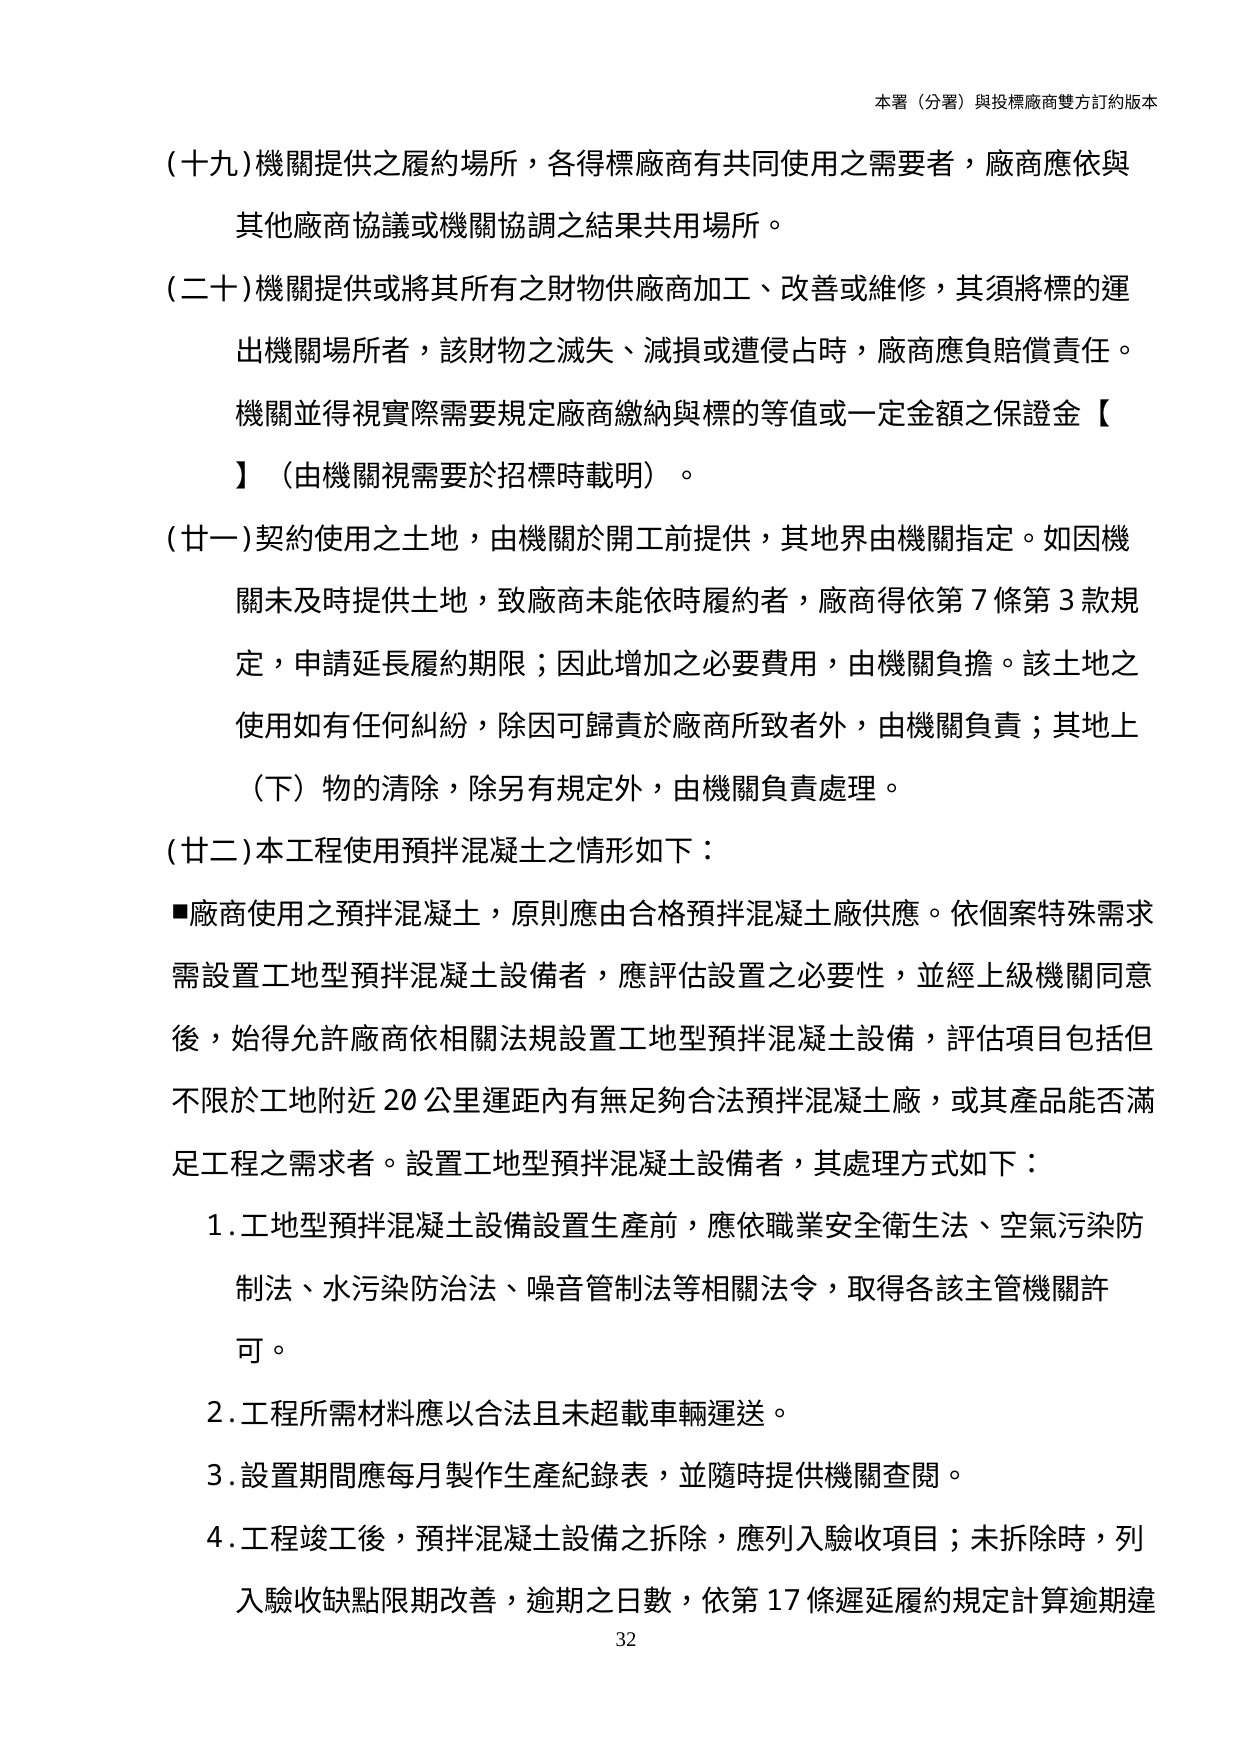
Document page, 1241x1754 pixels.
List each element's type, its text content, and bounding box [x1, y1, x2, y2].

table_cell [117, 1182, 160, 1620]
table_cell [117, 495, 160, 807]
table_cell (二十)機關提供或將其所有之財物供廠商加工、改善或維修，其須將標的運出機關場所者，該財物之滅失、減損或遭侵占時，廠商應負賠償責任。機關並得視實際需要規定廠商繳納與標的等值或一定金額之保證金【 】（由機關視需要於招標時載明）。 [160, 245, 1168, 495]
table_cell 1.工地型預拌混凝土設備設置生產前，應依職業安全衛生法、空氣污染防制法、水污染防治法、噪音管制法等相關法令，取得各該主管機關許可。 2.工程所需材料應以合法且未超載車輛運送。 3.設置期間應每月製作生產紀錄表，並隨時提供機關查閱。 4.工程竣工後，預拌混凝土設備之拆除，應列入驗收項目；未拆除時，列入驗收缺點限期改善，逾期之日數，依第17條遲延履約規定計算逾期違 [203, 1182, 1168, 1620]
table_cell (廿一)契約使用之土地，由機關於開工前提供，其地界由機關指定。如因機關未及時提供土地，致廠商未能依時履約者，廠商得依第7條第3款規定，申請延長履約期限；因此增加之必要費用，由機關負擔。該土地之使用如有任何糾紛，除因可歸責於廠商所致者外，由機關負責；其地上（下）物的清除，除另有規定外，由機關負責處理。 [160, 495, 1168, 807]
table_cell [117, 120, 160, 245]
table_cell [117, 807, 160, 1182]
table_cell (廿二)本工程使用預拌混凝土之情形如下： ■廠商使用之預拌混凝土，原則應由合格預拌混凝土廠供應。依個案特殊需求需設置工地型預拌混凝土設備者，應評估設置之必要性，並經上級機關同意後，始得允許廠商依相關法規設置工地型預拌混凝土設備，評估項目包括但不限於工地附近20公里運距內有無足夠合法預拌混凝土廠，或其產品能否滿足工程之需求者。設置工地型預拌混凝土設備者，其處理方式如下： [160, 807, 1168, 1182]
table_cell (十九)機關提供之履約場所，各得標廠商有共同使用之需要者，廠商應依與其他廠商協議或機關協調之結果共用場所。 [160, 120, 1168, 245]
table_cell [160, 1182, 203, 1620]
table_cell [117, 245, 160, 495]
